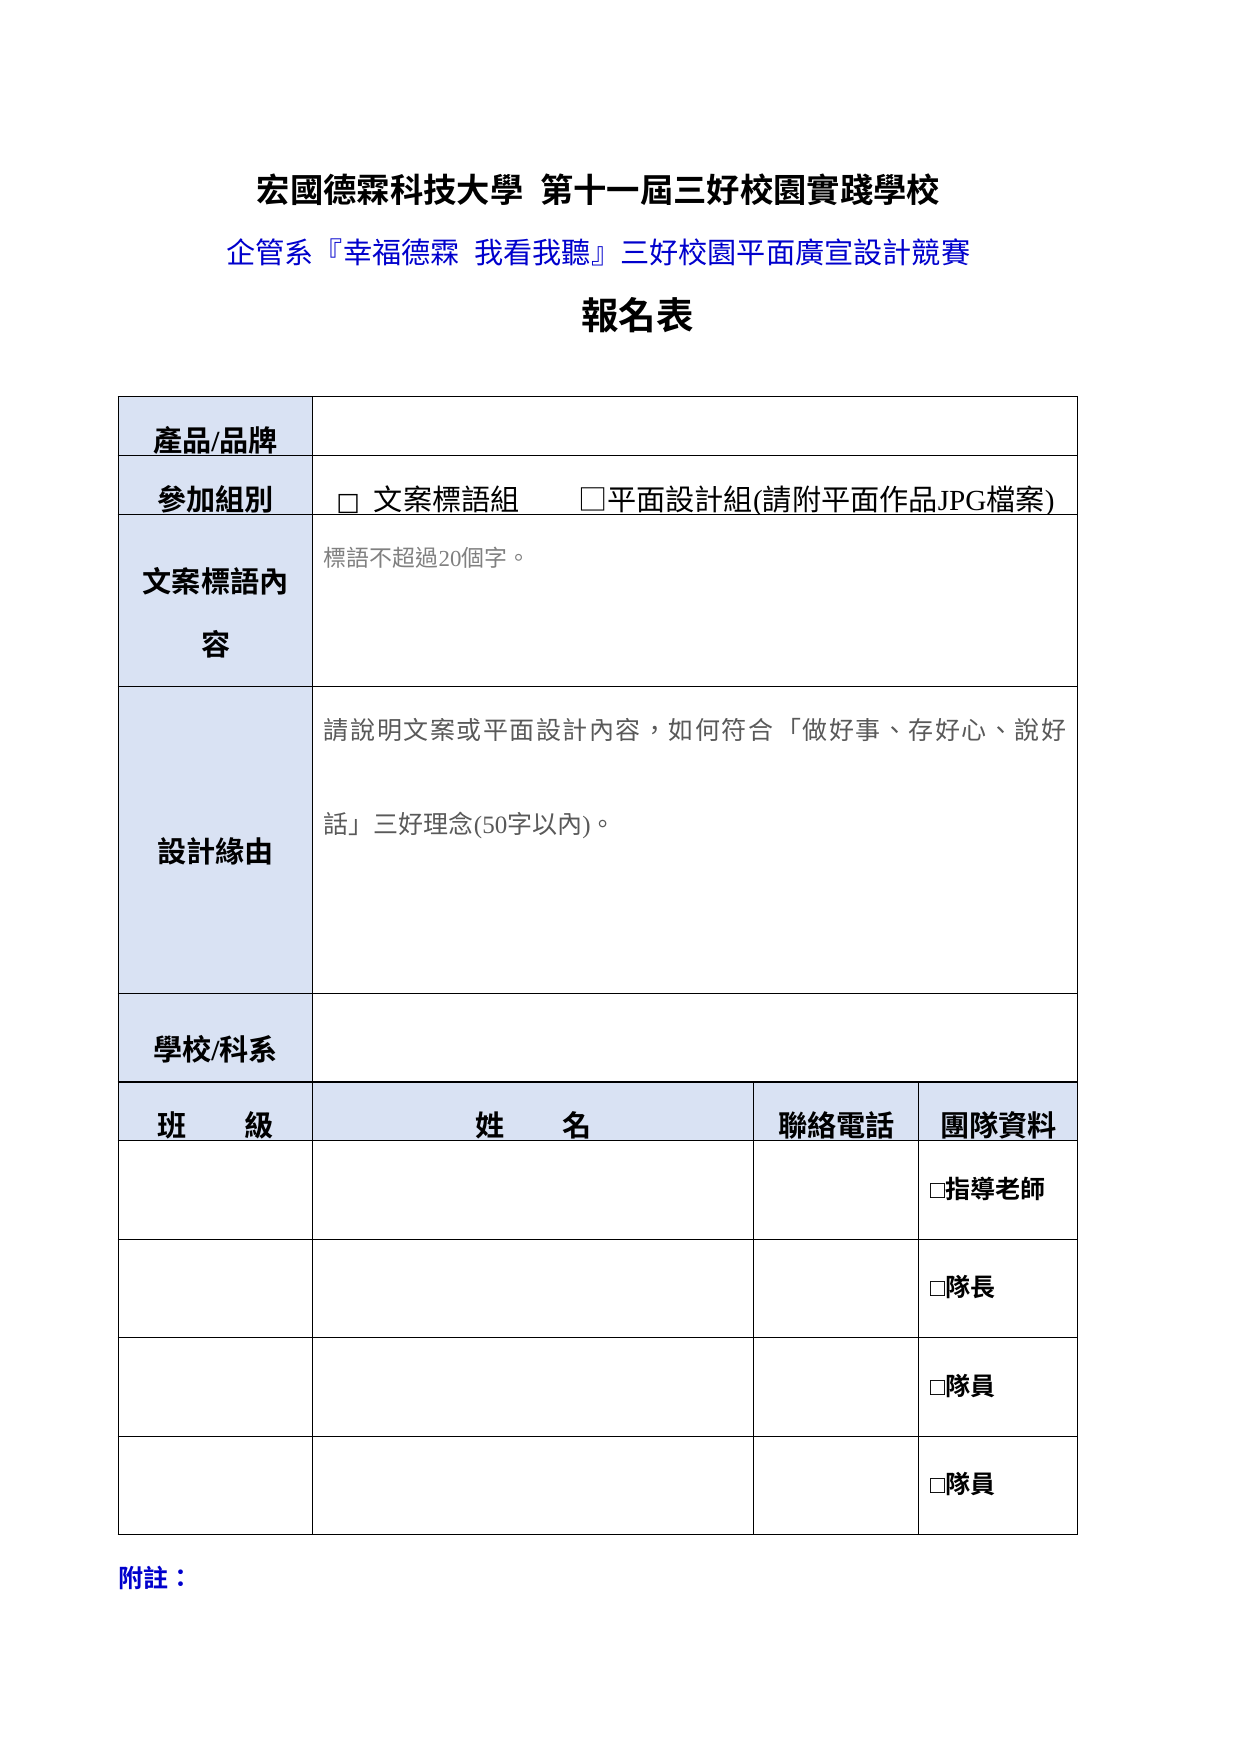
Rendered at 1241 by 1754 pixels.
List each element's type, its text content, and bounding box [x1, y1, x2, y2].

table_cell [313, 994, 1077, 1081]
table_cell [313, 1338, 753, 1436]
table_cell 學校/科系 [119, 994, 312, 1081]
table_cell □隊員 [919, 1437, 1077, 1534]
table_header [313, 397, 1077, 455]
table_cell [119, 1338, 312, 1436]
table_cell [754, 1141, 918, 1239]
text 企管系『幸福德霖 我看我聽』三好校園平面廣宣設計競賽 [118, 209, 1078, 271]
table_header 產品/品牌 [119, 397, 312, 455]
table_cell [754, 1240, 918, 1337]
table_cell 文案標語內容 [119, 515, 312, 686]
table_cell [754, 1338, 918, 1436]
table_cell □指導老師 [919, 1141, 1077, 1239]
table_cell 文案標語組 □平面設計組(請附平面作品JPG檔案) [313, 456, 1077, 514]
table_cell [119, 1437, 312, 1534]
text 報名表 [193, 271, 1081, 334]
table_cell □隊員 [919, 1338, 1077, 1436]
table_cell 標語不超過20個字。 [313, 515, 1077, 686]
table_cell [754, 1437, 918, 1534]
table_cell 聯絡電話 [754, 1083, 918, 1140]
text 宏國德霖科技大學 第十一屆三好校園實踐學校 [118, 146, 1078, 209]
table_cell 設計緣由 [119, 687, 312, 993]
table_cell 參加組別 [119, 456, 312, 514]
table_cell □隊長 [919, 1240, 1077, 1337]
table_cell [313, 1141, 753, 1239]
table_cell 請說明文案或平面設計內容，如何符合「做好事、存好心、說好話」三好理念(50字以內)。 [313, 687, 1077, 993]
table_cell 姓 名 [313, 1083, 753, 1140]
table_cell [119, 1240, 312, 1337]
table_cell [119, 1141, 312, 1239]
table_cell 班 級 [119, 1083, 312, 1140]
table_cell 團隊資料 [919, 1083, 1077, 1140]
table_cell [313, 1240, 753, 1337]
text 附註： [118, 1535, 1078, 1598]
table_cell [313, 1437, 753, 1534]
